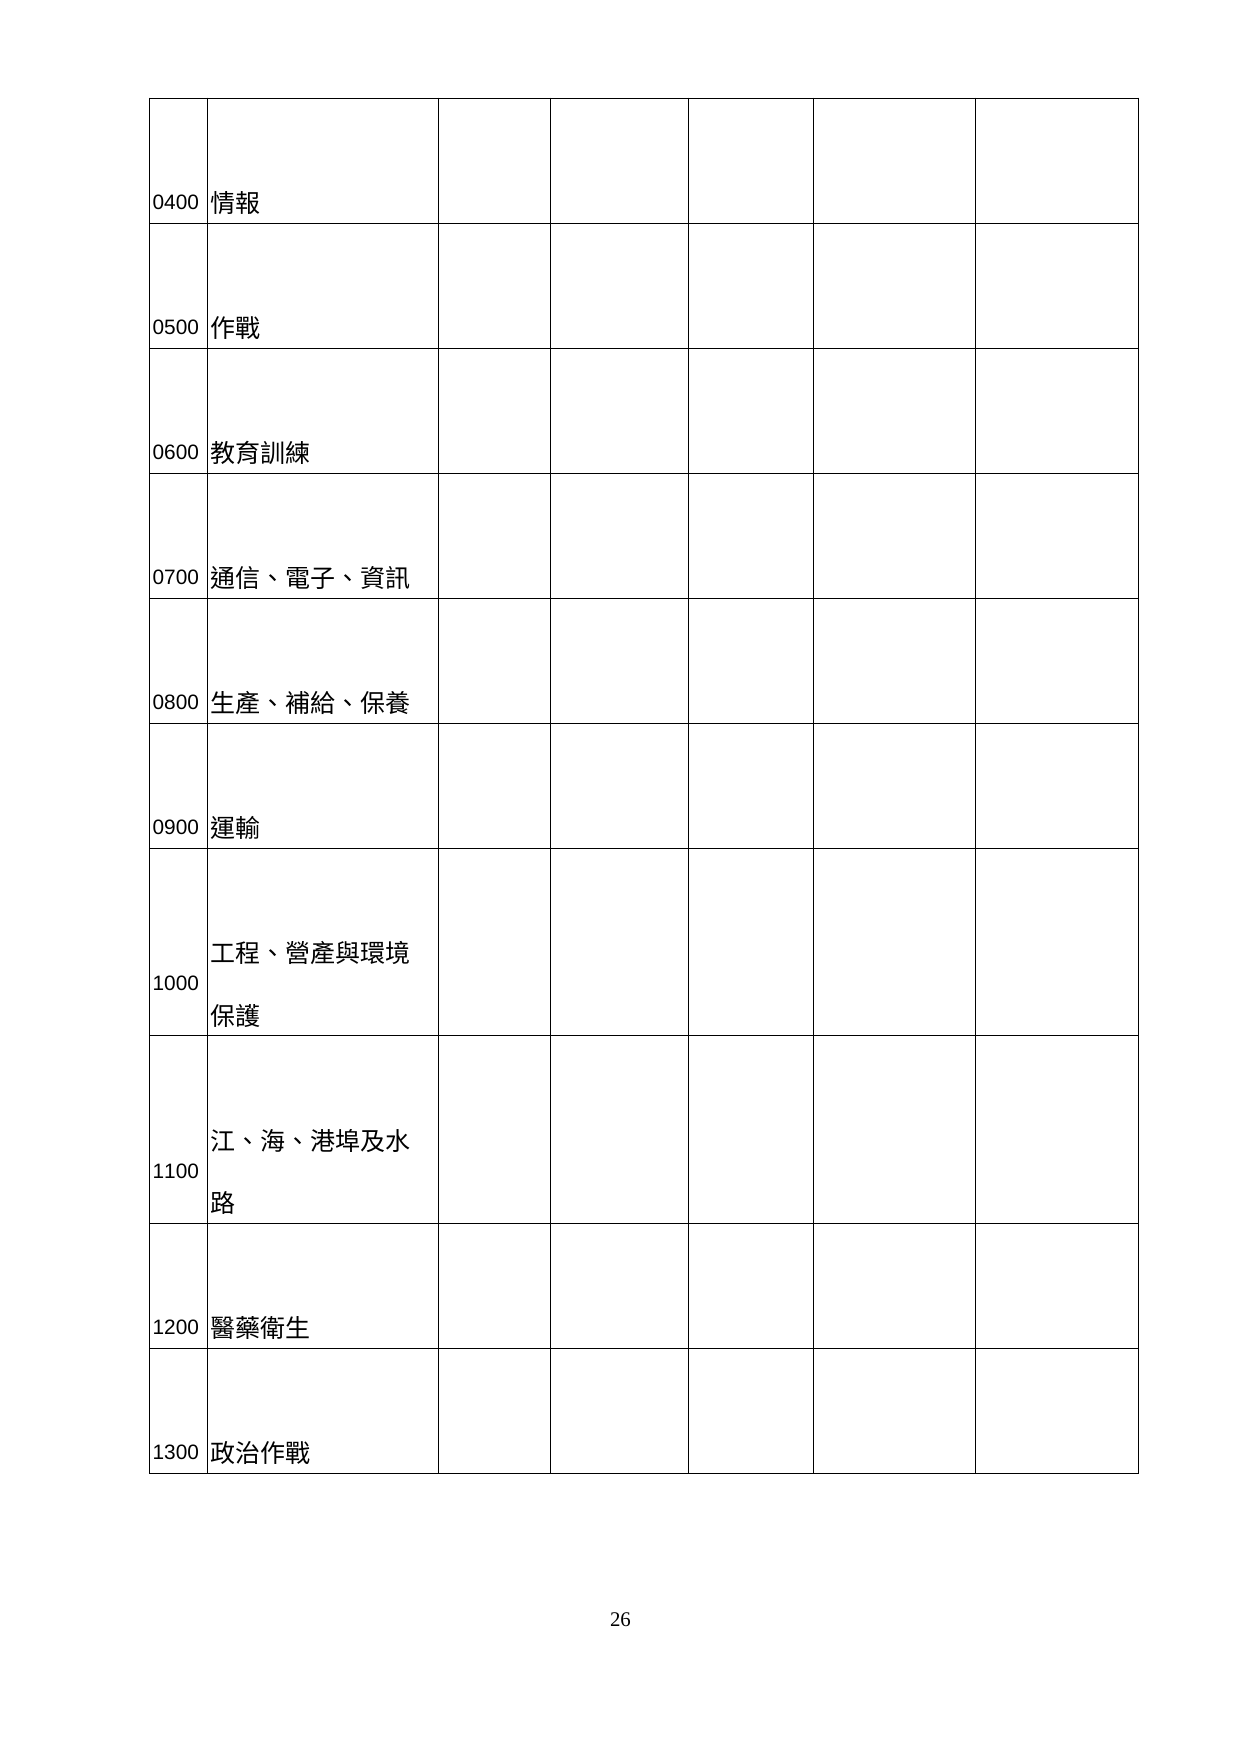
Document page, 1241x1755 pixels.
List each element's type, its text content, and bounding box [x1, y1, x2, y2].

table_cell 生產、補給、保養 [208, 599, 438, 722]
table_cell 通信、電子、資訊 [208, 474, 438, 597]
table_cell [689, 99, 813, 222]
table_cell [689, 1036, 813, 1222]
table_cell [439, 599, 550, 722]
table_cell [439, 474, 550, 597]
table_cell [551, 1224, 688, 1347]
table_cell [689, 1224, 813, 1347]
table_cell [551, 599, 688, 722]
table_cell [814, 599, 975, 722]
table_cell [689, 599, 813, 722]
table_cell 1200 [150, 1224, 207, 1347]
table_cell [976, 474, 1138, 597]
table_cell 江、海、港埠及水路 [208, 1036, 438, 1222]
table_cell [551, 99, 688, 222]
table_cell 0900 [150, 724, 207, 847]
table_cell [551, 224, 688, 347]
table_cell [689, 474, 813, 597]
table_cell [551, 724, 688, 847]
table_cell [551, 849, 688, 1035]
table_cell [976, 224, 1138, 347]
table_cell 0400 [150, 99, 207, 222]
table_cell [551, 1036, 688, 1222]
table_cell [814, 99, 975, 222]
table_cell [976, 849, 1138, 1035]
table_cell [976, 1224, 1138, 1347]
table_cell [439, 224, 550, 347]
table_cell [439, 349, 550, 472]
table_cell [689, 849, 813, 1035]
table_cell [976, 599, 1138, 722]
table_cell [976, 349, 1138, 472]
table_cell [551, 474, 688, 597]
table_cell [814, 349, 975, 472]
table_cell [976, 1036, 1138, 1222]
table_cell 0500 [150, 224, 207, 347]
table_cell [689, 1349, 813, 1472]
table_cell 作戰 [208, 224, 438, 347]
table_cell [689, 349, 813, 472]
table_cell 情報 [208, 99, 438, 222]
table_cell [439, 724, 550, 847]
table_cell 1300 [150, 1349, 207, 1472]
table_cell [976, 99, 1138, 222]
table_cell [439, 1224, 550, 1347]
table_cell [976, 1349, 1138, 1472]
table_cell [439, 1349, 550, 1472]
table_cell [814, 1349, 975, 1472]
table_cell [689, 724, 813, 847]
table_cell [439, 99, 550, 222]
table_cell [814, 1036, 975, 1222]
table_cell [439, 1036, 550, 1222]
table_cell [689, 224, 813, 347]
table_cell 0800 [150, 599, 207, 722]
table_cell 1100 [150, 1036, 207, 1222]
table_cell [976, 724, 1138, 847]
table_cell 醫藥衛生 [208, 1224, 438, 1347]
table_cell 政治作戰 [208, 1349, 438, 1472]
table_cell 0700 [150, 474, 207, 597]
table_cell [814, 724, 975, 847]
table_cell 教育訓練 [208, 349, 438, 472]
table_cell [551, 1349, 688, 1472]
table_cell [551, 349, 688, 472]
table_cell [439, 849, 550, 1035]
table_cell [814, 849, 975, 1035]
table_cell [814, 1224, 975, 1347]
table_cell 工程、營產與環境保護 [208, 849, 438, 1035]
table_cell 0600 [150, 349, 207, 472]
table_cell [814, 224, 975, 347]
table_cell [814, 474, 975, 597]
table_cell 運輸 [208, 724, 438, 847]
table_cell 1000 [150, 849, 207, 1035]
